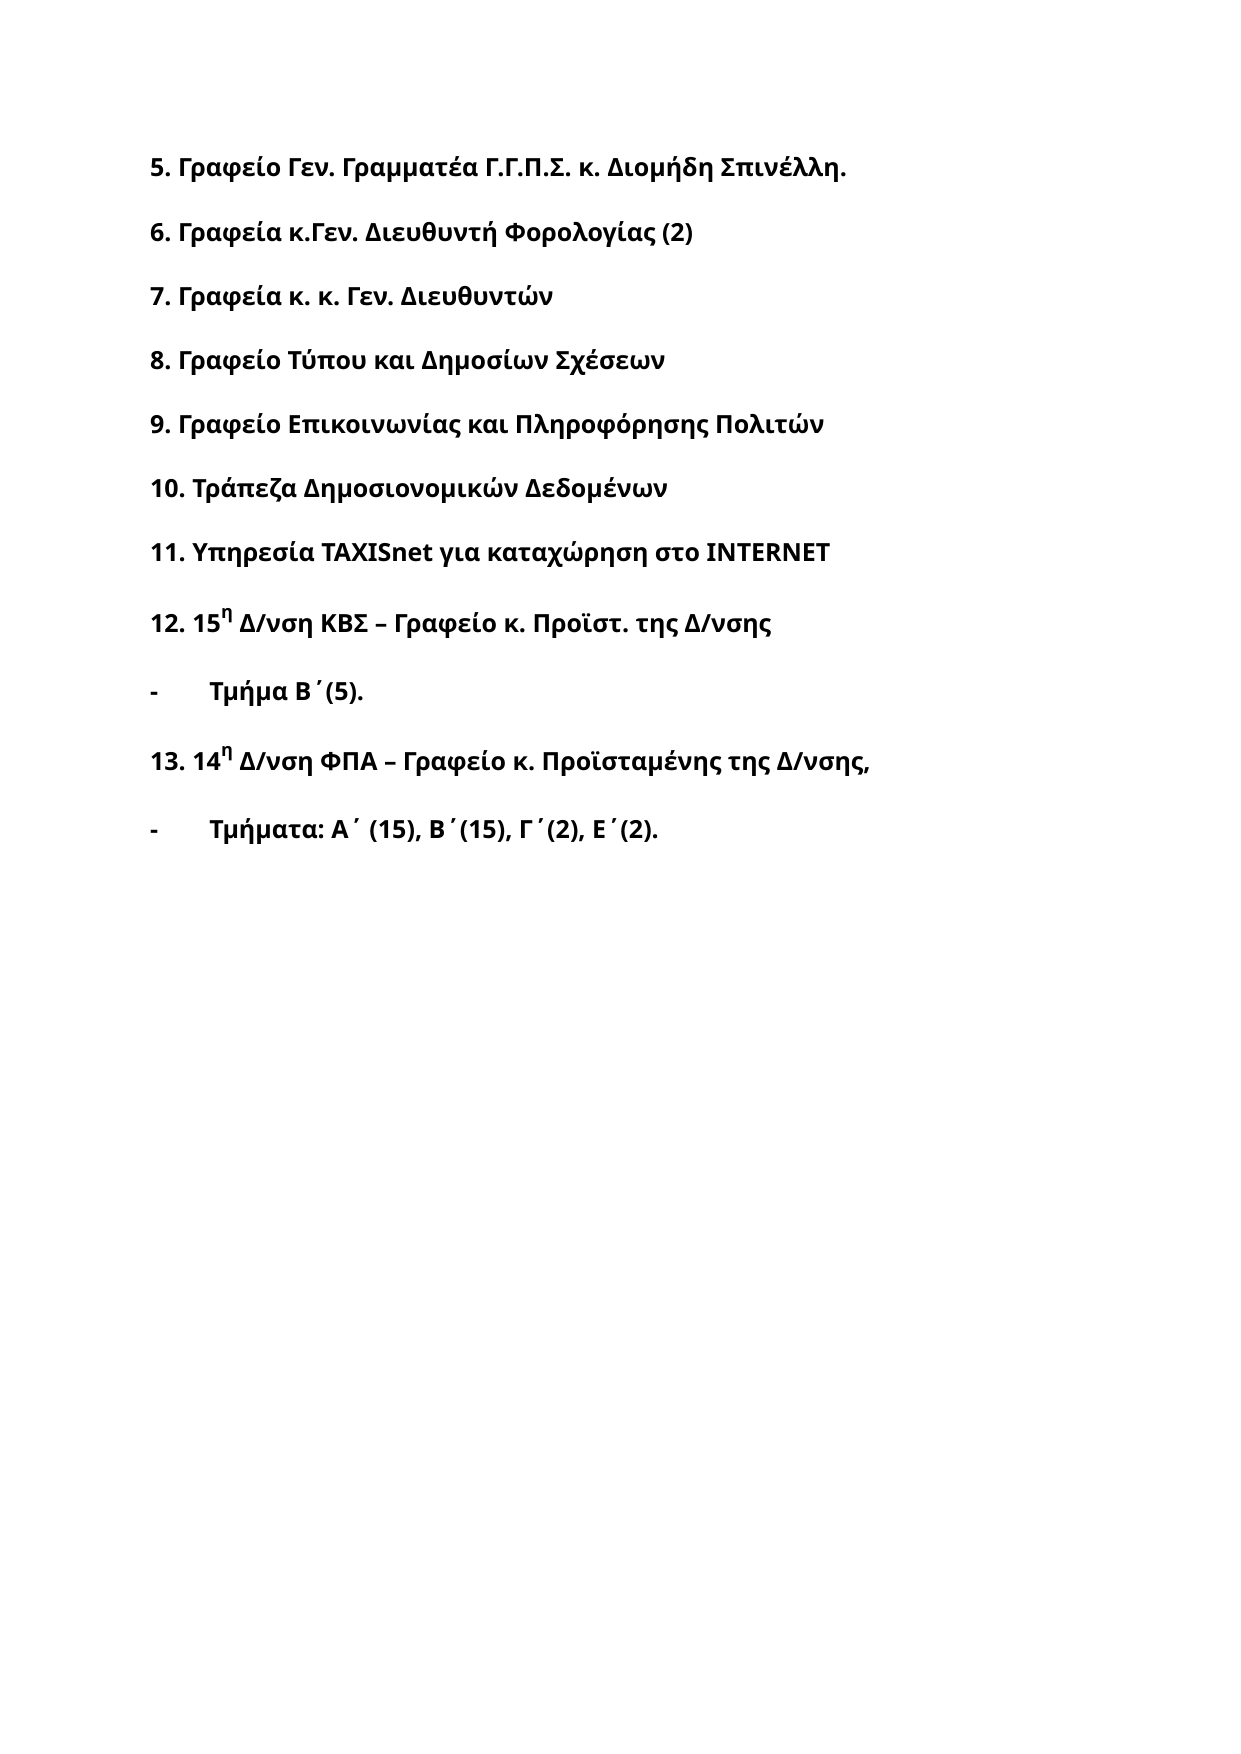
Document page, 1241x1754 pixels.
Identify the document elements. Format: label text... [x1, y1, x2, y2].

text 11. Υπηρεσία TAXISnet για καταχώρηση στο INTERNET [150, 535, 1090, 569]
text 6. Γραφεία κ.Γεν. Διευθυντή Φορολογίας (2) [150, 214, 1090, 248]
text 10. Τράπεζα Δημοσιονομικών Δεδομένων [150, 471, 1090, 505]
text 5. Γραφείο Γεν. Γραμματέα Γ.Γ.Π.Σ. κ. Διομήδη Σπινέλλη. [150, 150, 1090, 184]
text 7. Γραφεία κ. κ. Γεν. Διευθυντών [150, 278, 1090, 312]
list - Τμήματα: Α΄ (15), Β΄(15), Γ΄(2), Ε΄(2). [150, 811, 1090, 845]
text 13. 14η Δ/νση ΦΠΑ – Γραφείο κ. Προϊσταμένης της Δ/νσης, [150, 737, 1090, 780]
text 9. Γραφείο Επικοινωνίας και Πληροφόρησης Πολιτών [150, 407, 1090, 441]
text 8. Γραφείο Τύπου και Δημοσίων Σχέσεων [150, 342, 1090, 377]
text 12. 15η Δ/νση ΚΒΣ – Γραφείο κ. Προϊστ. της Δ/νσης [150, 599, 1090, 642]
list - Τμήμα Β΄(5). [150, 673, 1090, 707]
